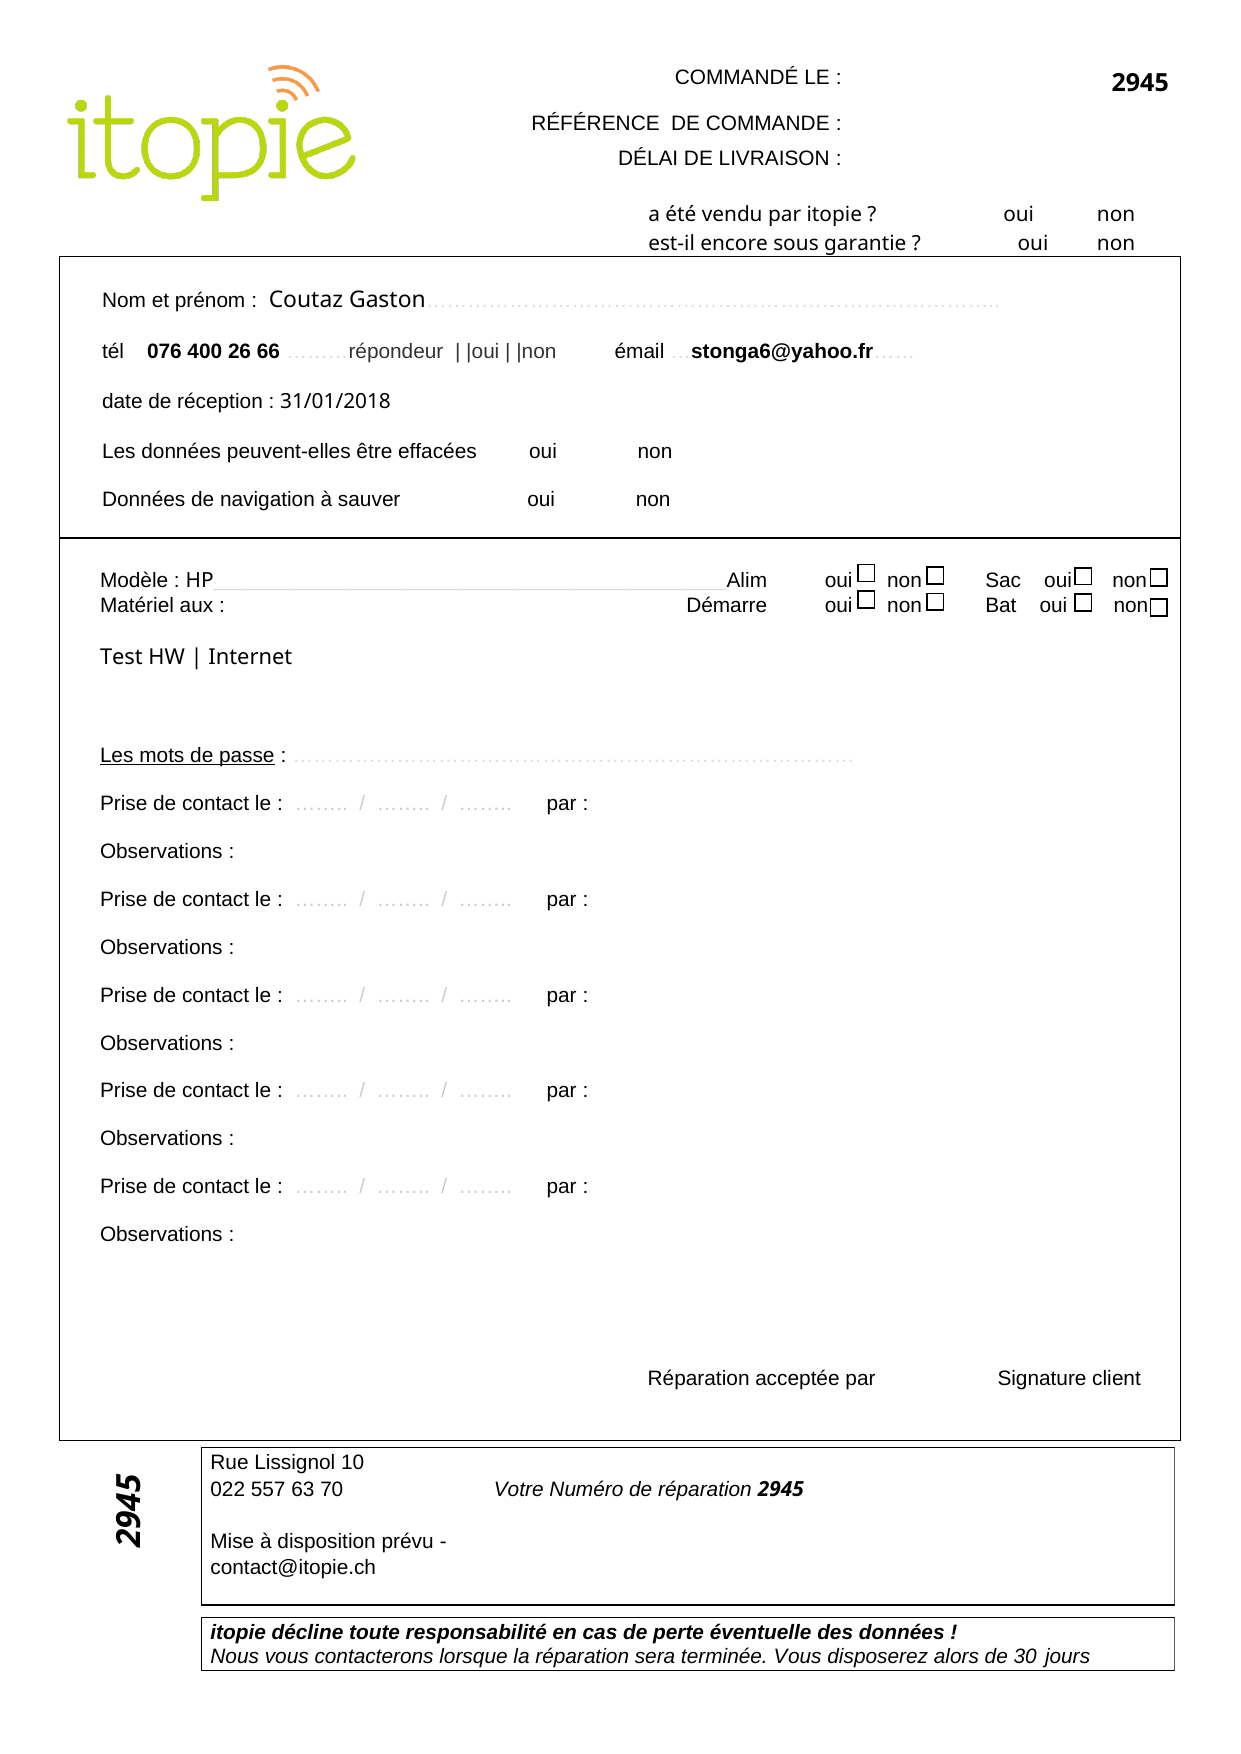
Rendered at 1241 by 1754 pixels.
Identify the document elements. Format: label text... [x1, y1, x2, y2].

text Prise de contact le : …….. / …….. / …….. par : [60, 883, 1180, 911]
text Données de navigation à sauver oui non [60, 484, 1180, 511]
text Prise de contact le : …….. / …….. / …….. par : [60, 788, 1180, 815]
table_header Rue Lissignol 10 022 557 63 70 Votre Numéro de réparation 2945 Mise à disposition prévu - contact@itopie.ch [195, 1441, 1180, 1611]
text Observations : [60, 931, 1180, 958]
text Matériel aux : Démarre oui non Bat oui non [60, 590, 1180, 617]
picture [67, 65, 356, 201]
text Modèle : HP Alim oui non Sac oui non [60, 562, 856, 590]
text date de réception : 31/01/2018 [60, 383, 1180, 415]
table_cell [847, 140, 1180, 175]
text a été vendu par itopie ? oui non [59, 199, 1181, 228]
text Prise de contact le : …….. / …….. / …….. par : [60, 1171, 1180, 1198]
table_cell RÉFÉRENCE DE COMMANDE : [490, 105, 847, 140]
table_cell itopie décline toute responsabilité en cas de perte éventuelle des données ! Nous vous contacterons lorsque la réparation sera terminée. Vous disposerez alors de 30 jours [195, 1611, 1180, 1677]
text est-il encore sous garantie ? oui non [59, 228, 1181, 256]
text Observations : [60, 836, 1180, 863]
table_cell DÉLAI DE LIVRAISON : [490, 140, 847, 175]
text Modèle : HP Alim oui non Sac oui non [948, 562, 1180, 590]
text Test HW | Internet [60, 638, 1180, 671]
text Prise de contact le : …….. / …….. / …….. par : [60, 979, 1180, 1006]
text tél 076 400 26 66 ………répondeur | |oui | |non émail …stonga6@yahoo.fr…… [60, 335, 1180, 362]
text Les données peuvent-elles être effacées oui non [60, 436, 1180, 463]
table_header 2945 [847, 59, 1180, 104]
table_header COMMANDÉ LE : [490, 59, 847, 104]
table_cell [847, 105, 1180, 140]
text Prise de contact le : …….. / …….. / …….. par : [60, 1075, 1180, 1102]
table_header 2945 [59, 1441, 195, 1677]
text Observations : [60, 1027, 1180, 1054]
text Modèle : HP Alim oui non Sac oui non [879, 562, 925, 590]
text Observations : [60, 1219, 1180, 1246]
text Observations : [60, 1123, 1180, 1150]
text Les mots de passe : ……………………………………………………………………… [60, 740, 1180, 767]
text Réparation acceptée par Signature client [60, 1363, 1180, 1390]
text Nom et prénom : Coutaz Gaston……………………………………………………………………….. [60, 280, 1180, 314]
